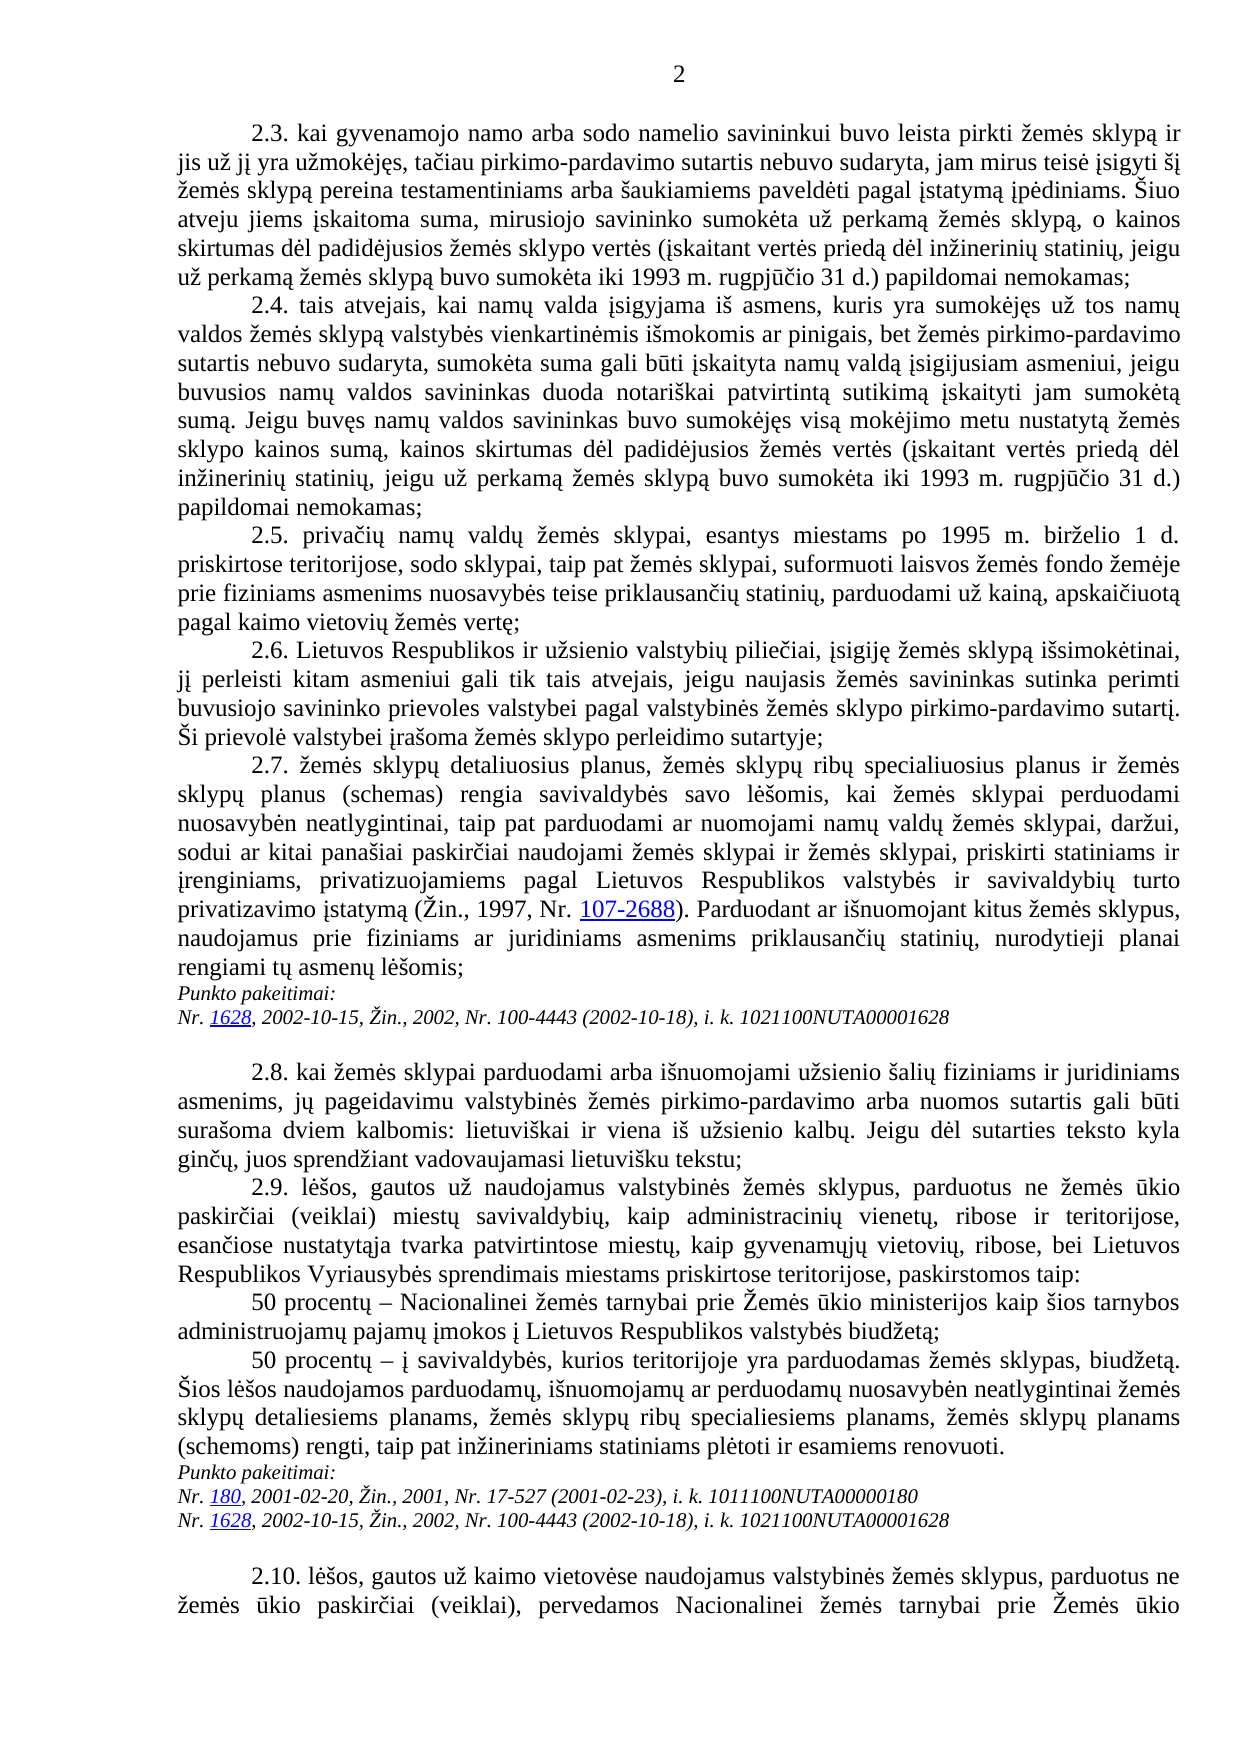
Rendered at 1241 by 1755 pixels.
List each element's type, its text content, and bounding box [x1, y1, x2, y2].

text 2.5. privačių namų valdų žemės sklypai, esantys miestams po 1995 m. birželio 1 d. priskirtose teritorijose, sodo sklypai, taip pat žemės sklypai, suformuoti laisvos žemės fondo žemėje prie fiziniams asmenims nuosavybės teise priklausančių statinių, parduodami už kainą, apskaičiuotą pagal kaimo vietovių žemės vertę; [177, 521, 1181, 636]
text 50 procentų – Nacionalinei žemės tarnybai prie Žemės ūkio ministerijos kaip šios tarnybos administruojamų pajamų įmokos į Lietuvos Respublikos valstybės biudžetą; [177, 1287, 1181, 1345]
text 2.9. lėšos, gautos už naudojamus valstybinės žemės sklypus, parduotus ne žemės ūkio paskirčiai (veiklai) miestų savivaldybių, kaip administracinių vienetų, ribose ir teritorijose, esančiose nustatytąja tvarka patvirtintose miestų, kaip gyvenamųjų vietovių, ribose, bei Lietuvos Respublikos Vyriausybės sprendimais miestams priskirtose teritorijose, paskirstomos taip: [177, 1172, 1181, 1287]
text Punkto pakeitimai: [177, 1460, 1181, 1484]
text Nr. 180, 2001-02-20, Žin., 2001, Nr. 17-527 (2001-02-23), i. k. 1011100NUTA00000180 [177, 1484, 1181, 1508]
text 2.8. kai žemės sklypai parduodami arba išnuomojami užsienio šalių fiziniams ir juridiniams asmenims, jų pageidavimu valstybinės žemės pirkimo-pardavimo arba nuomos sutartis gali būti surašoma dviem kalbomis: lietuviškai ir viena iš užsienio kalbų. Jeigu dėl sutarties teksto kyla ginčų, juos sprendžiant vadovaujamasi lietuvišku tekstu; [177, 1057, 1181, 1172]
text Nr. 1628, 2002-10-15, Žin., 2002, Nr. 100-4443 (2002-10-18), i. k. 1021100NUTA00001628 [177, 1005, 1181, 1029]
text Nr. 1628, 2002-10-15, Žin., 2002, Nr. 100-4443 (2002-10-18), i. k. 1021100NUTA00001628 [177, 1508, 1181, 1532]
text 2.7. žemės sklypų detaliuosius planus, žemės sklypų ribų specialiuosius planus ir žemės sklypų planus (schemas) rengia savivaldybės savo lėšomis, kai žemės sklypai perduodami nuosavybėn neatlygintinai, taip pat parduodami ar nuomojami namų valdų žemės sklypai, daržui, sodui ar kitai panašiai paskirčiai naudojami žemės sklypai ir žemės sklypai, priskirti statiniams ir įrenginiams, privatizuojamiems pagal Lietuvos Respublikos valstybės ir savivaldybių turto privatizavimo įstatymą (Žin., 1997, Nr. 107-2688). Parduodant ar išnuomojant kitus žemės sklypus, naudojamus prie fiziniams ar juridiniams asmenims priklausančių statinių, nurodytieji planai rengiami tų asmenų lėšomis; [177, 751, 1181, 981]
text 2.6. Lietuvos Respublikos ir užsienio valstybių piliečiai, įsigiję žemės sklypą išsimokėtinai, jį perleisti kitam asmeniui gali tik tais atvejais, jeigu naujasis žemės savininkas sutinka perimti buvusiojo savininko prievoles valstybei pagal valstybinės žemės sklypo pirkimo-pardavimo sutartį. Ši prievolė valstybei įrašoma žemės sklypo perleidimo sutartyje; [177, 636, 1181, 751]
text 2.4. tais atvejais, kai namų valda įsigyjama iš asmens, kuris yra sumokėjęs už tos namų valdos žemės sklypą valstybės vienkartinėmis išmokomis ar pinigais, bet žemės pirkimo-pardavimo sutartis nebuvo sudaryta, sumokėta suma gali būti įskaityta namų valdą įsigijusiam asmeniui, jeigu buvusios namų valdos savininkas duoda notariškai patvirtintą sutikimą įskaityti jam sumokėtą sumą. Jeigu buvęs namų valdos savininkas buvo sumokėjęs visą mokėjimo metu nustatytą žemės sklypo kainos sumą, kainos skirtumas dėl padidėjusios žemės vertės (įskaitant vertės priedą dėl inžinerinių statinių, jeigu už perkamą žemės sklypą buvo sumokėta iki 1993 m. rugpjūčio 31 d.) papildomai nemokamas; [177, 291, 1181, 521]
text 2.10. lėšos, gautos už kaimo vietovėse naudojamus valstybinės žemės sklypus, parduotus ne žemės ūkio paskirčiai (veiklai), pervedamos Nacionalinei žemės tarnybai prie Žemės ūkio [177, 1561, 1181, 1618]
text Punkto pakeitimai: [177, 981, 1181, 1005]
text 2.3. kai gyvenamojo namo arba sodo namelio savininkui buvo leista pirkti žemės sklypą ir jis už jį yra užmokėjęs, tačiau pirkimo-pardavimo sutartis nebuvo sudaryta, jam mirus teisė įsigyti šį žemės sklypą pereina testamentiniams arba šaukiamiems paveldėti pagal įstatymą įpėdiniams. Šiuo atveju jiems įskaitoma suma, mirusiojo savininko sumokėta už perkamą žemės sklypą, o kainos skirtumas dėl padidėjusios žemės sklypo vertės (įskaitant vertės priedą dėl inžinerinių statinių, jeigu už perkamą žemės sklypą buvo sumokėta iki 1993 m. rugpjūčio 31 d.) papildomai nemokamas; [177, 118, 1181, 291]
text 50 procentų – į savivaldybės, kurios teritorijoje yra parduodamas žemės sklypas, biudžetą. Šios lėšos naudojamos parduodamų, išnuomojamų ar perduodamų nuosavybėn neatlygintinai žemės sklypų detaliesiems planams, žemės sklypų ribų specialiesiems planams, žemės sklypų planams (schemoms) rengti, taip pat inžineriniams statiniams plėtoti ir esamiems renovuoti. [177, 1345, 1181, 1460]
